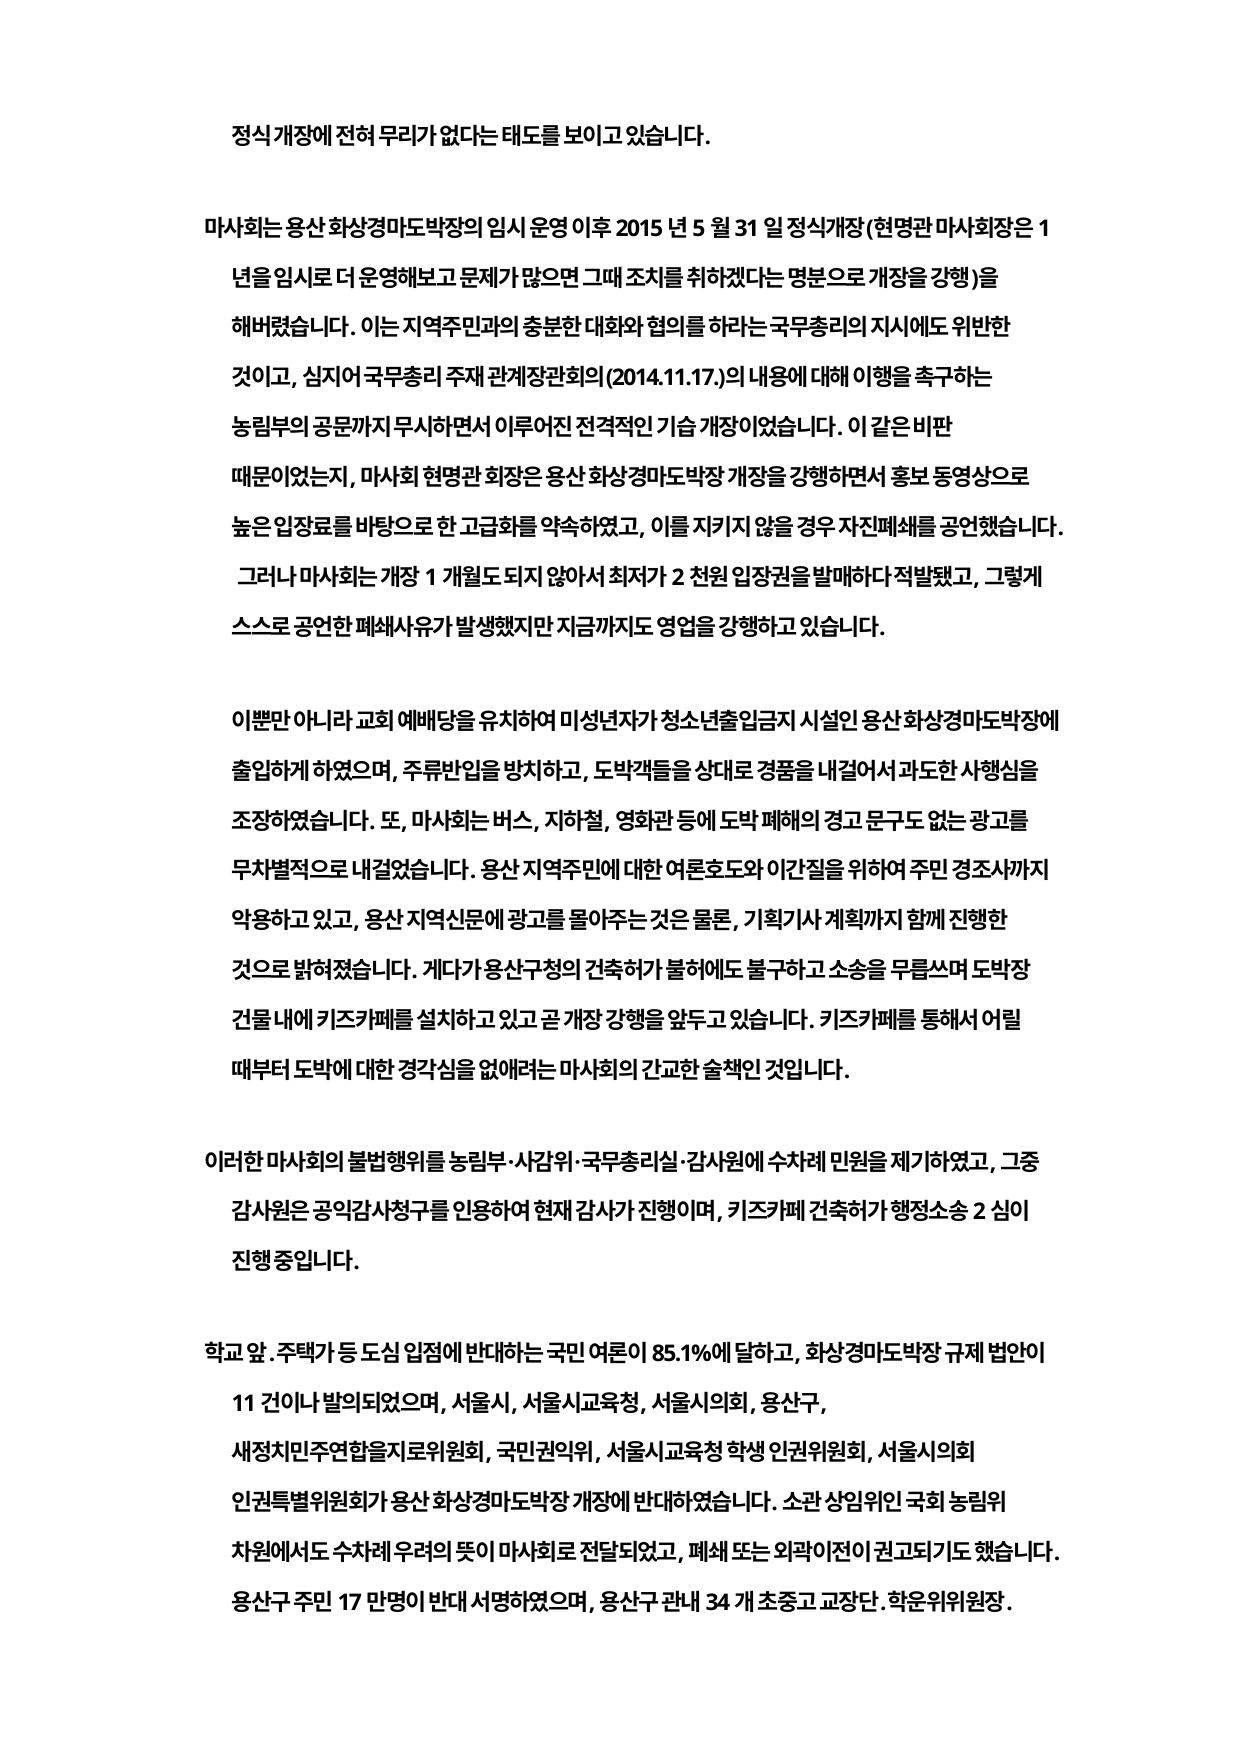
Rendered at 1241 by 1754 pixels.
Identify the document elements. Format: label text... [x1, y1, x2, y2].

text 학교 앞․주택가 등 도심 입점에 반대하는 국민 여론이 85.1%에 달하고, 화상경마도박장 규제 법안이 11건이나 발의되었으며, 서울시, 서울시교육청, 서울시의회, 용산구, 새정치민주연합을지로위원회, 국민권익위, 서울시교육청 학생 인권위원회, 서울시의회 인권특별위원회가 용산 화상경마도박장 개장에 반대하였습니다. 소관 상임위인 국회 농림위 차원에서도 수차례 우려의 뜻이 마사회로 전달되었고, 폐쇄 또는 외곽이전이 권고되기도 했습니다. 용산구 주민 17만명이 반대 서명하였으며, 용산구 관내 34개 초중고 교장단․학운위위원장․ [204, 1334, 1063, 1617]
text 정식 개장에 전혀 무리가 없다는 태도를 보이고 있습니다. [204, 118, 1063, 151]
text 이러한 마사회의 불법행위를 농림부·사감위·국무총리실·감사원에 수차례 민원을 제기하였고, 그중 감사원은 공익감사청구를 인용하여 현재 감사가 진행이며, 키즈카페 건축허가 행정소송 2심이 진행 중입니다. [204, 1143, 1063, 1276]
text 이뿐만 아니라 교회 예배당을 유치하여 미성년자가 청소년출입금지 시설인 용산 화상경마도박장에 출입하게 하였으며, 주류반입을 방치하고, 도박객들을 상대로 경품을 내걸어서 과도한 사행심을 조장하였습니다. 또, 마사회는 버스, 지하철, 영화관 등에 도박 폐해의 경고 문구도 없는 광고를 무차별적으로 내걸었습니다. 용산 지역주민에 대한 여론호도와 이간질을 위하여 주민 경조사까지 악용하고 있고, 용산 지역신문에 광고를 몰아주는 것은 물론, 기획기사 계획까지 함께 진행한 것으로 밝혀졌습니다. 게다가 용산구청의 건축허가 불허에도 불구하고 소송을 무릅쓰며 도박장 건물 내에 키즈카페를 설치하고 있고 곧 개장 강행을 앞두고 있습니다. 키즈카페를 통해서 어릴 때부터 도박에 대한 경각심을 없애려는 마사회의 간교한 술책인 것입니다. [204, 659, 1063, 1085]
text 마사회는 용산 화상경마도박장의 임시 운영 이후 2015년 5월 31일 정식개장(현명관 마사회장은 1년을 임시로 더 운영해보고 문제가 많으면 그때 조치를 취하겠다는 명분으로 개장을 강행)을 해버렸습니다. 이는 지역주민과의 충분한 대화와 협의를 하라는 국무총리의 지시에도 위반한 것이고, 심지어 국무총리 주재 관계장관회의(2014.11.17.)의 내용에 대해 이행을 촉구하는 농림부의 공문까지 무시하면서 이루어진 전격적인 기습 개장이었습니다. 이 같은 비판 때문이었는지, 마사회 현명관 회장은 용산 화상경마도박장 개장을 강행하면서 홍보 동영상으로 높은 입장료를 바탕으로 한 고급화를 약속하였고, 이를 지키지 않을 경우 자진폐쇄를 공언했습니다. 그러나 마사회는 개장 1개월도 되지 않아서 최저가 2천원 입장권을 발매하다 적발됐고, 그렇게 스스로 공언한 폐쇄사유가 발생했지만 지금까지도 영업을 강행하고 있습니다. [204, 209, 1063, 642]
